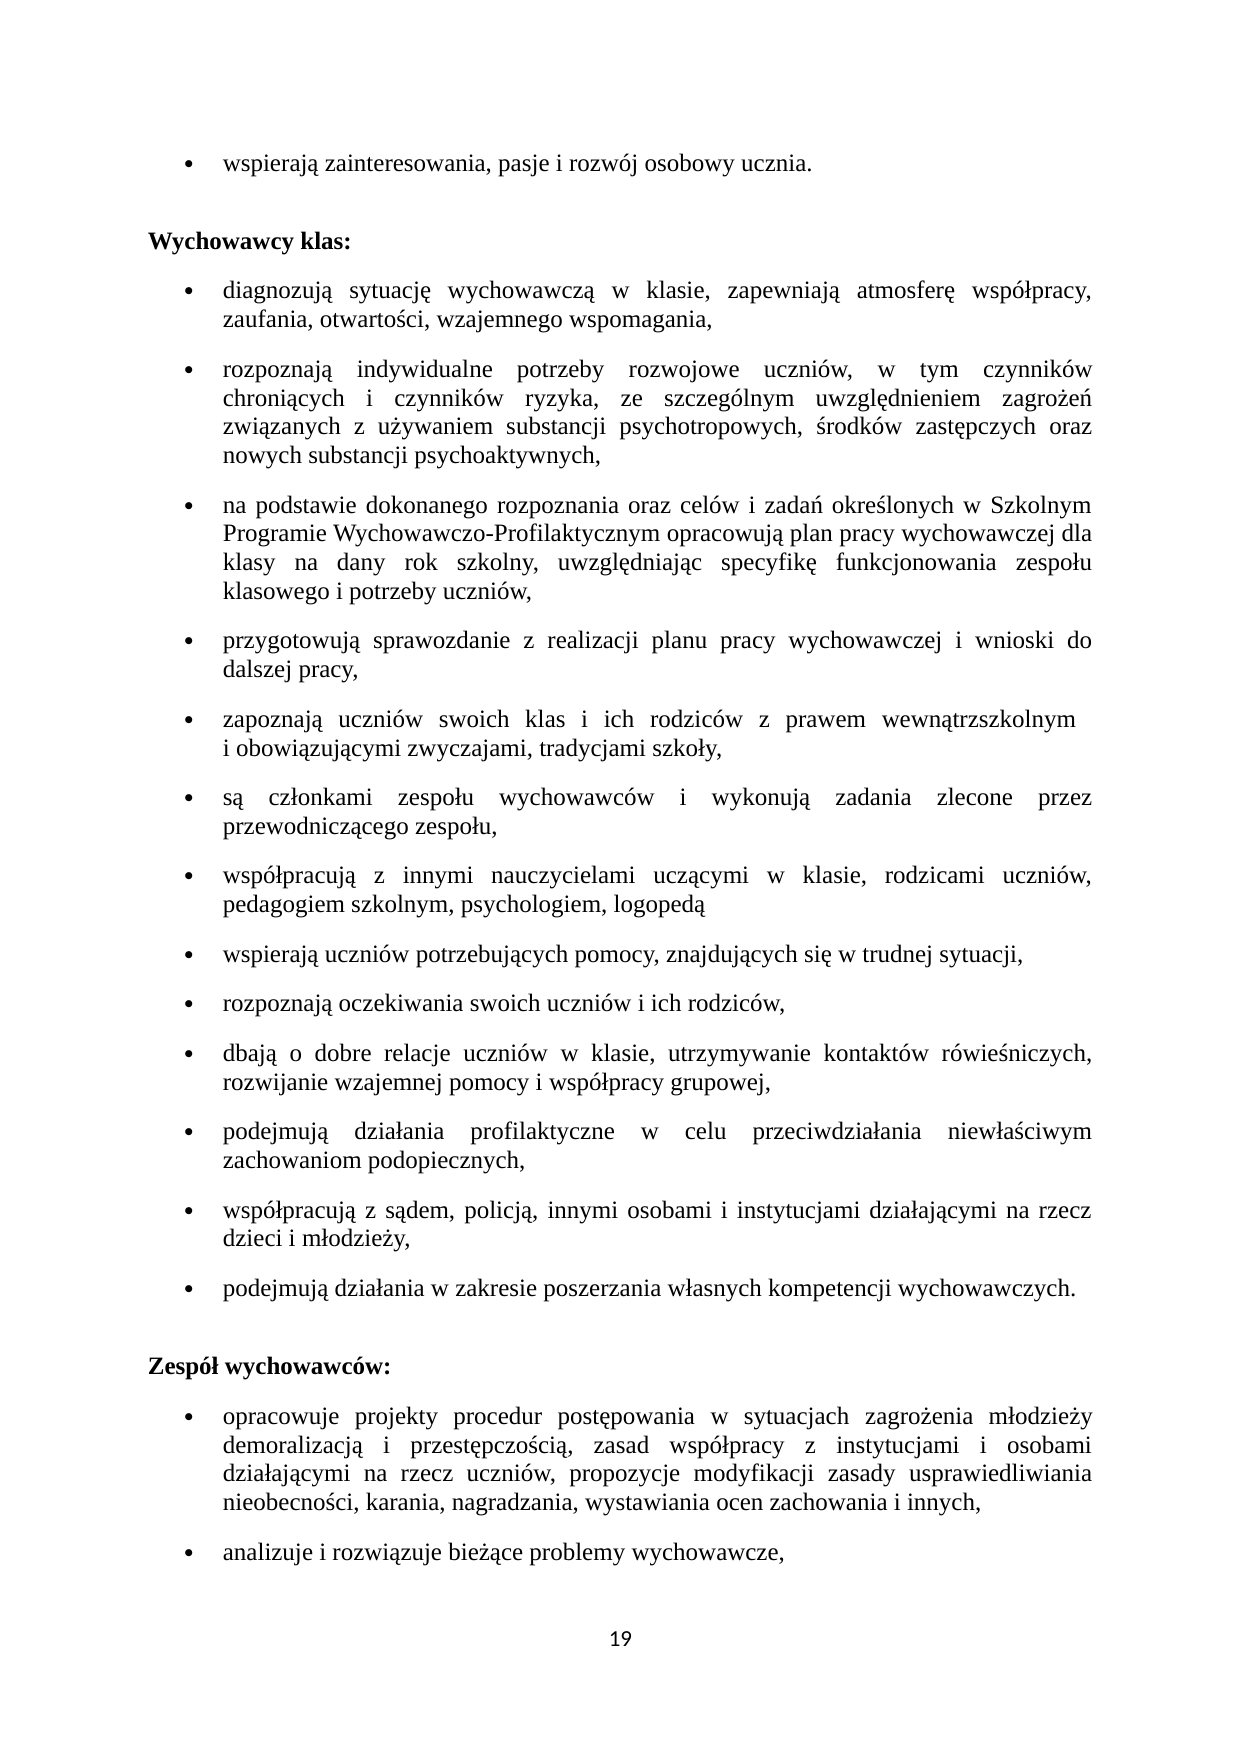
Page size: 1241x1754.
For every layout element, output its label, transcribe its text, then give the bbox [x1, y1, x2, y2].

list są członkami zespołu wychowawców i wykonują zadania zlecone przez przewodniczącego zespołu, [185, 782, 1093, 840]
list rozpoznają indywidualne potrzeby rozwojowe uczniów, w tym czynników chroniących i czynników ryzyka, ze szczególnym uwzględnieniem zagrożeń związanych z używaniem substancji psychotropowych, środków zastępczych oraz nowych substancji psychoaktywnych, [185, 354, 1093, 469]
list wspierają zainteresowania, pasje i rozwój osobowy ucznia. [185, 148, 1093, 176]
list podejmują działania w zakresie poszerzania własnych kompetencji wychowawczych. [185, 1273, 1093, 1302]
list opracowuje projekty procedur postępowania w sytuacjach zagrożenia młodzieży demoralizacją i przestępczością, zasad współpracy z instytucjami i osobami działającymi na rzecz uczniów, propozycje modyfikacji zasady usprawiedliwiania nieobecności, karania, nagradzania, wystawiania ocen zachowania i innych, [185, 1401, 1093, 1516]
list zapoznają uczniów swoich klas i ich rodziców z prawem wewnątrzszkolnym i obowiązującymi zwyczajami, tradycjami szkoły, [185, 704, 1093, 761]
text Wychowawcy klas: [148, 226, 1093, 255]
list na podstawie dokonanego rozpoznania oraz celów i zadań określonych w Szkolnym Programie Wychowawczo-Profilaktycznym opracowują plan pracy wychowawczej dla klasy na dany rok szkolny, uwzględniając specyfikę funkcjonowania zespołu klasowego i potrzeby uczniów, [185, 490, 1093, 605]
list współpracują z sądem, policją, innymi osobami i instytucjami działającymi na rzecz dzieci i młodzieży, [185, 1195, 1093, 1252]
list podejmują działania profilaktyczne w celu przeciwdziałania niewłaściwym zachowaniom podopiecznych, [185, 1116, 1093, 1174]
text Zespół wychowawców: [148, 1351, 1093, 1380]
list diagnozują sytuację wychowawczą w klasie, zapewniają atmosferę współpracy, zaufania, otwartości, wzajemnego wspomagania, [185, 276, 1093, 333]
list współpracują z innymi nauczycielami uczącymi w klasie, rodzicami uczniów, pedagogiem szkolnym, psychologiem, logopedą [185, 861, 1093, 918]
list dbają o dobre relacje uczniów w klasie, utrzymywanie kontaktów rówieśniczych, rozwijanie wzajemnej pomocy i współpracy grupowej, [185, 1038, 1093, 1096]
list rozpoznają oczekiwania swoich uczniów i ich rodziców, [185, 988, 1093, 1017]
list wspierają uczniów potrzebujących pomocy, znajdujących się w trudnej sytuacji, [185, 939, 1093, 968]
list analizuje i rozwiązuje bieżące problemy wychowawcze, [185, 1537, 1093, 1566]
list przygotowują sprawozdanie z realizacji planu pracy wychowawczej i wnioski do dalszej pracy, [185, 626, 1093, 683]
